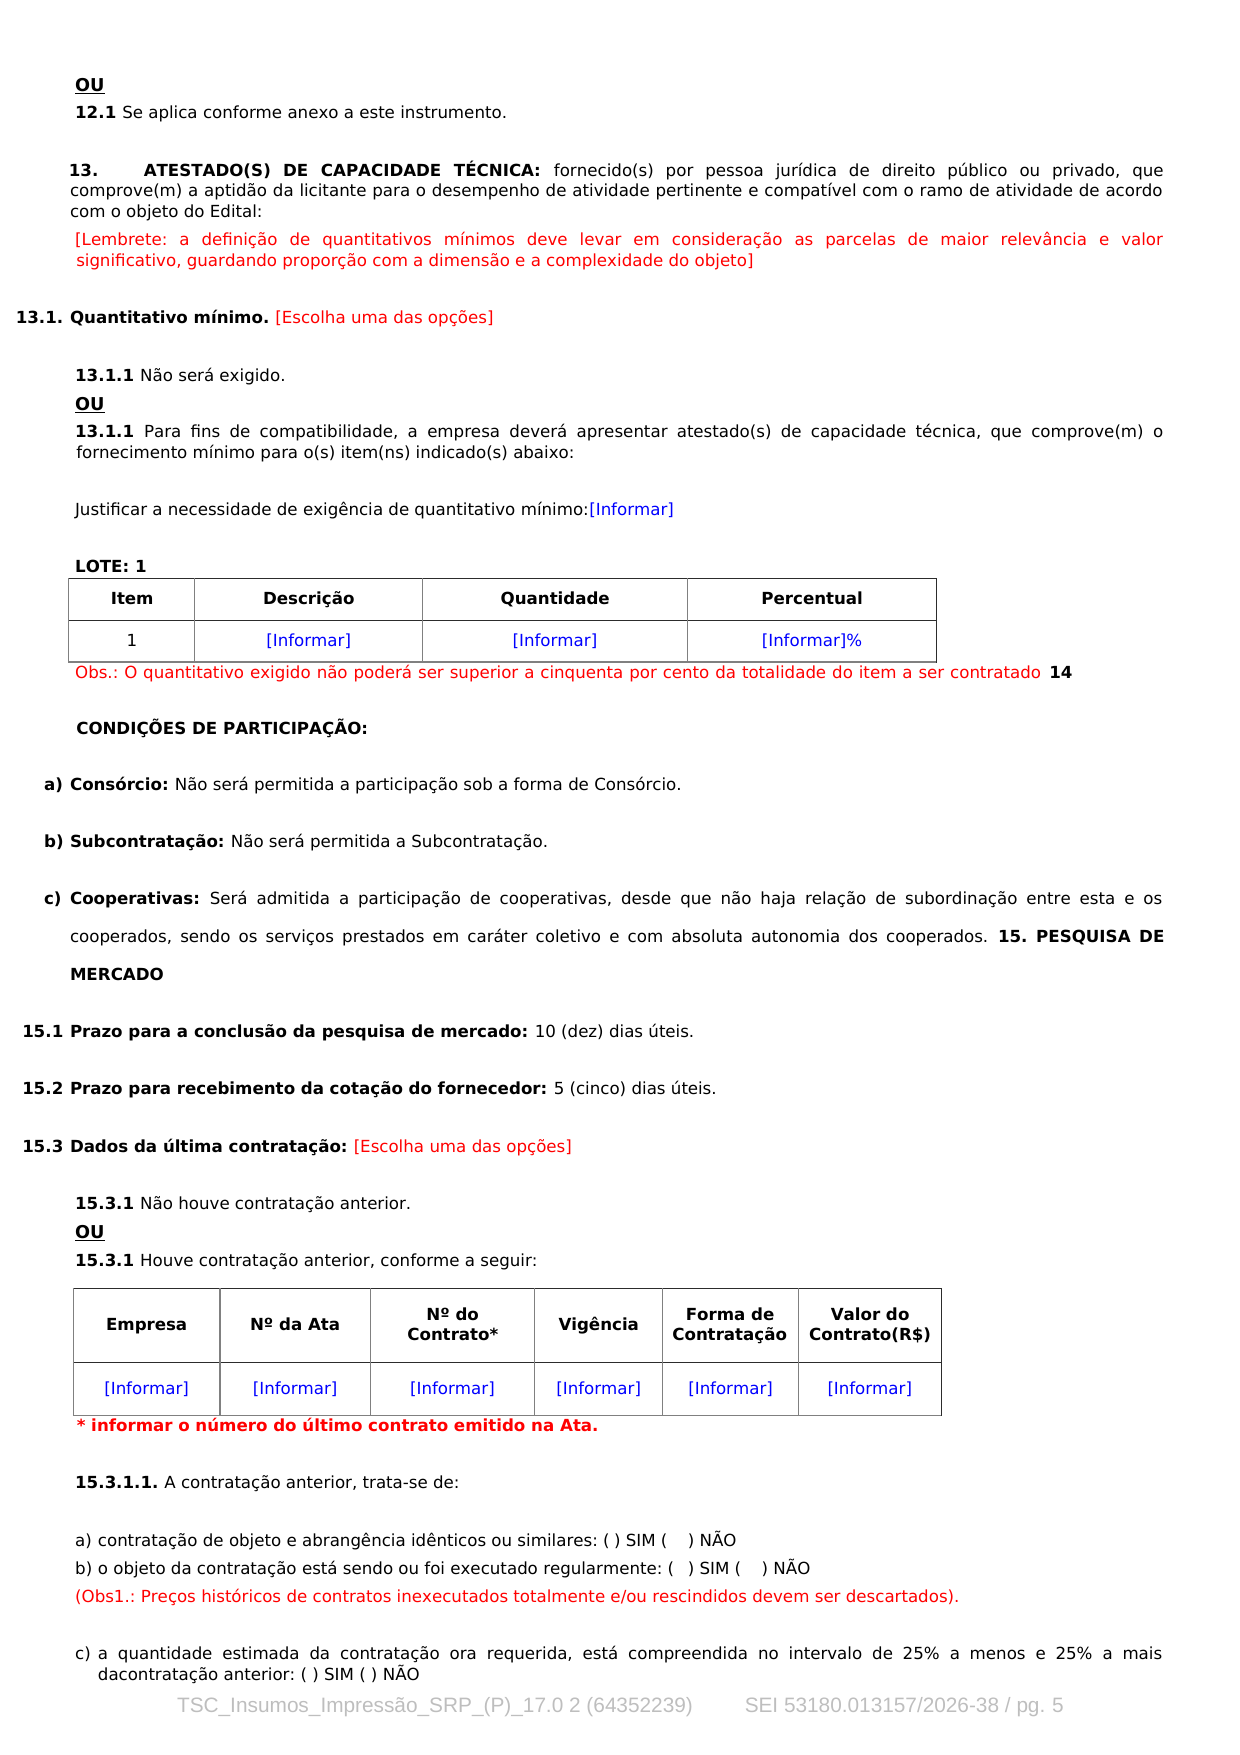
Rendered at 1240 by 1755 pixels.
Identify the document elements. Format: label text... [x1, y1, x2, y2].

table_header Quantidade [423, 579, 687, 620]
table_cell 1 [69, 621, 194, 661]
subtitle OU [75, 394, 1169, 414]
text (Obs1.: Preços históricos de contratos inexecutados totalmente e/ou rescindidos devem ser descartados). [75, 1587, 1165, 1606]
text 12.1 Se aplica conforme anexo a este instrumento. [75, 103, 1164, 123]
table_header Percentual [688, 579, 936, 620]
list o objeto da contratação está sendo ou foi executado regularmente: ( ) SIM ( ) NÃO [75, 1559, 1164, 1578]
text 15.3.1 Houve contratação anterior, conforme a seguir: [75, 1250, 1164, 1270]
list Quantitativo mínimo. [Escolha uma das opções] [16, 308, 1169, 328]
table_cell [Informar] [195, 621, 422, 661]
subtitle OU [75, 1222, 1169, 1243]
list Cooperativas: Será admitida a participação de cooperativas, desde que não haja relação de subordinação entre esta e os cooperados, sendo os serviços prestados em caráter coletivo e com absoluta autonomia dos cooperados. 15. PESQUISA DE MERCADO [44, 889, 1164, 985]
table_header Forma de Contratação [663, 1289, 798, 1362]
table_header Item [69, 579, 194, 620]
list Prazo para recebimento da cotação do fornecedor: 5 (cinco) dias úteis. [22, 1079, 1169, 1099]
table_cell [Informar] [423, 621, 687, 661]
table_header Descrição [195, 579, 422, 620]
text 13.1.1 Não será exigido. [75, 366, 1164, 385]
table_cell [Informar] [663, 1363, 798, 1415]
table_header Vigência [535, 1289, 662, 1362]
table_header Nº da Ata [221, 1289, 370, 1362]
list ATESTADO(S) DE CAPACIDADE TÉCNICA: fornecido(s) por pessoa jurídica de direito público ou privado, que comprove(m) a aptidão da licitante para o desempenho de atividade pertinente e compatível com o ramo de atividade de acordo com o objeto do Edital: [69, 161, 1164, 221]
table_cell [Informar] [799, 1363, 941, 1415]
text 15.3.1.1. A contratação anterior, trata-se de: [75, 1473, 1164, 1493]
list Consórcio: Não será permitida a participação sob a forma de Consórcio. [44, 775, 1164, 794]
list Dados da última contratação: [Escolha uma das opções] [22, 1136, 1169, 1156]
list a quantidade estimada da contratação ora requerida, está compreendida no intervalo de 25% a menos e 25% a mais dacontratação anterior: ( ) SIM ( ) NÃO [75, 1644, 1164, 1684]
text Obs.: O quantitativo exigido não poderá ser superior a cinquenta por cento da totalidade do item a ser contratado 14 CONDIÇÕES DE PARTICIPAÇÃO: [75, 662, 1072, 738]
text * informar o número do último contrato emitido na Ata. [77, 1416, 1169, 1436]
list contratação de objeto e abrangência idênticos ou similares: ( ) SIM ( ) NÃO [75, 1530, 1164, 1550]
text Justificar a necessidade de exigência de quantitativo mínimo:[Informar] [75, 500, 1164, 519]
table_header Nº do Contrato* [371, 1289, 534, 1362]
table_cell [Informar]% [688, 621, 936, 661]
table_header Valor do Contrato(R$) [799, 1289, 941, 1362]
table_cell [Informar] [74, 1363, 219, 1415]
list Prazo para a conclusão da pesquisa de mercado: 10 (dez) dias úteis. [22, 1022, 1169, 1041]
text 15.3.1 Não houve contratação anterior. [75, 1194, 1164, 1213]
table_header Empresa [74, 1289, 219, 1362]
subtitle OU [75, 75, 1169, 96]
table_cell [Informar] [371, 1363, 534, 1415]
text LOTE: 1 [75, 557, 1169, 576]
list Subcontratação: Não será permitida a Subcontratação. [44, 832, 1164, 851]
text 13.1.1 Para fins de compatibilidade, a empresa deverá apresentar atestado(s) de capacidade técnica, que comprove(m) o fornecimento mínimo para o(s) item(ns) indicado(s) abaixo: [75, 422, 1164, 462]
table_cell [Informar] [535, 1363, 662, 1415]
table_cell [Informar] [221, 1363, 370, 1415]
text [Lembrete: a definição de quantitativos mínimos deve levar em consideração as parcelas de maior relevância e valor significativo, guardando proporção com a dimensão e a complexidade do objeto] [75, 230, 1165, 271]
